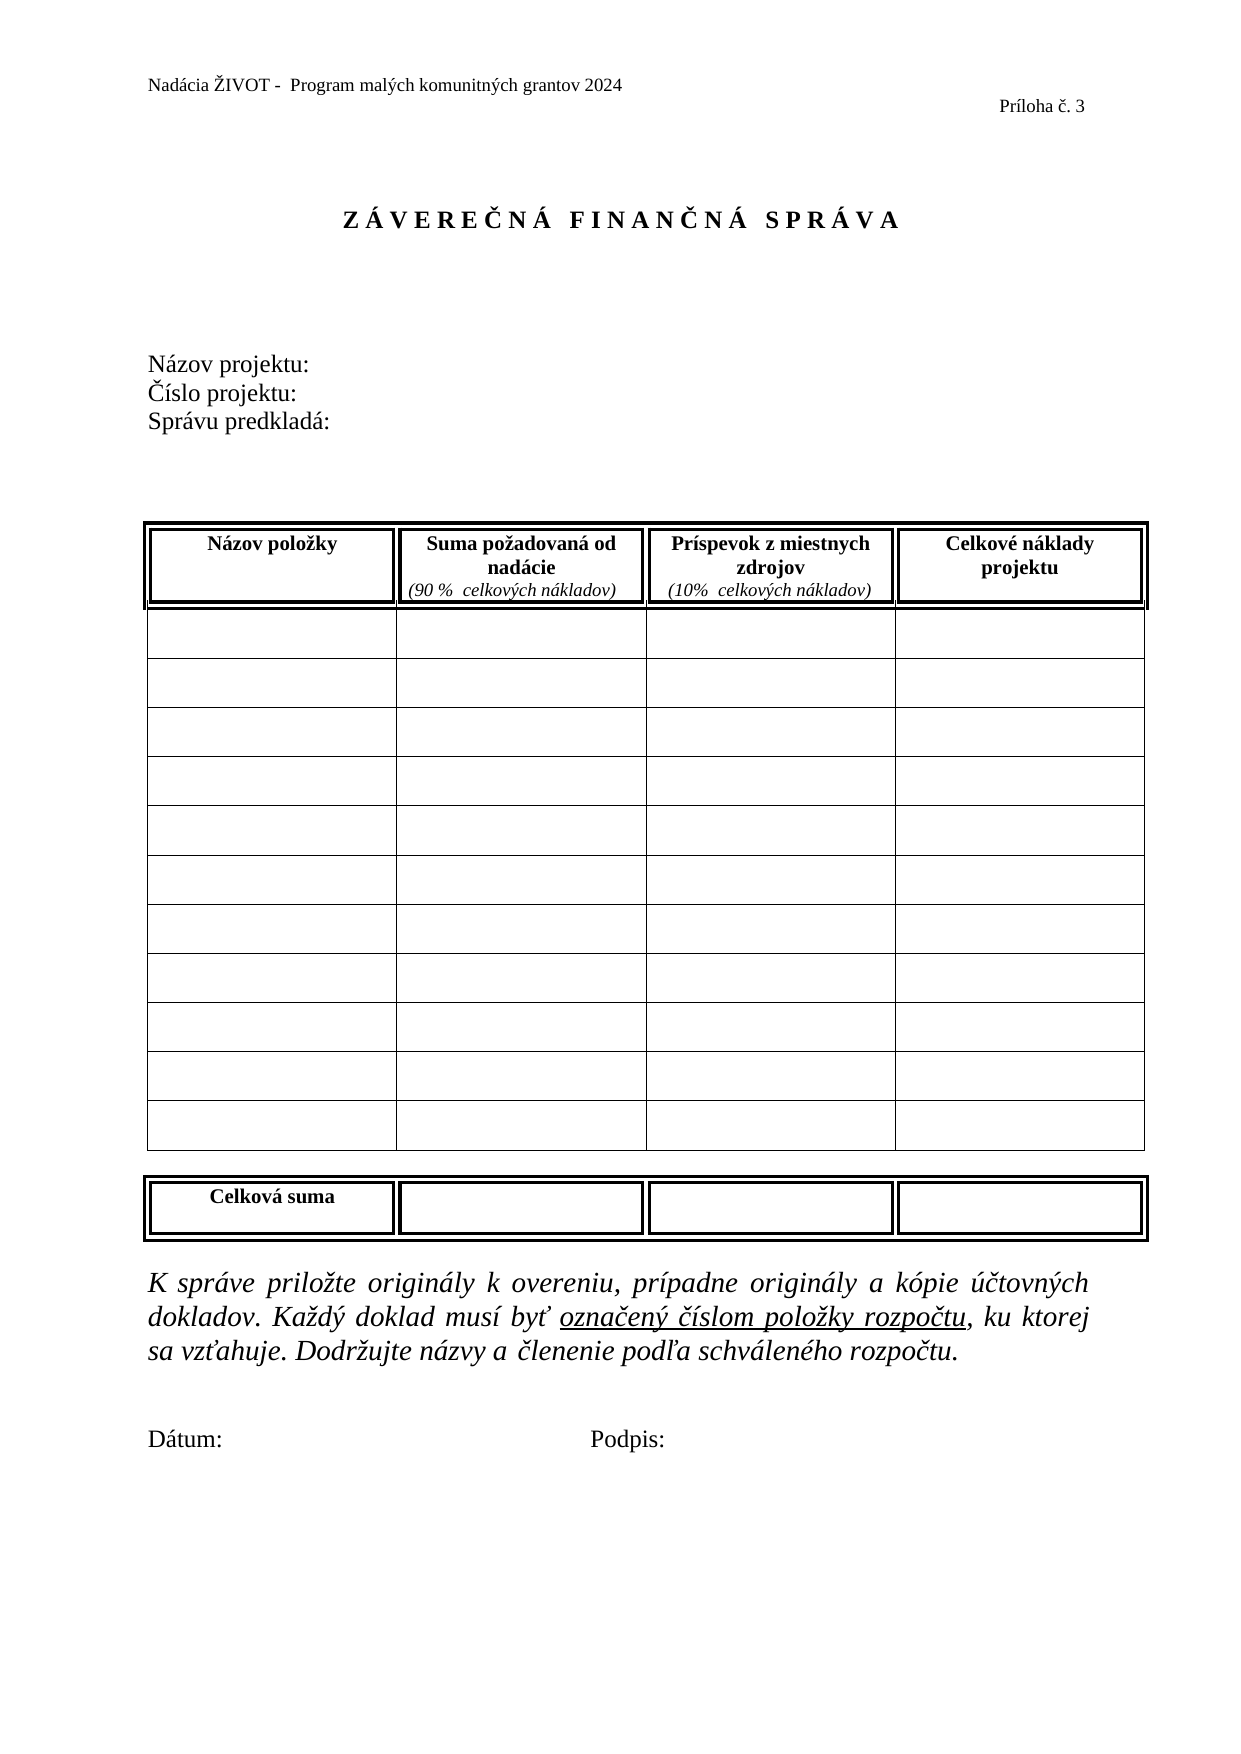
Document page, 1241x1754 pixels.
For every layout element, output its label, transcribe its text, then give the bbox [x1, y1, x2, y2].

table_header [402, 1184, 641, 1232]
text K správe priložte originály k overeniu, prípadne originály a kópie účtovných dokladov. Každý doklad musí byť označený číslom položky rozpočtu, ku ktorej sa vzťahuje. Dodržujte názvy a členenie podľa schváleného rozpočtu. [148, 1266, 1093, 1366]
text Dátum: Podpis: [148, 1424, 1093, 1452]
text Číslo projektu: [148, 378, 1093, 406]
table_cell [148, 1003, 396, 1051]
table_header [651, 1184, 891, 1232]
table_cell [647, 856, 895, 904]
table_cell [647, 954, 895, 1002]
table_cell [896, 1101, 1144, 1149]
table_cell [647, 1052, 895, 1100]
table_cell [148, 806, 396, 854]
table_cell [148, 659, 396, 707]
text Názov projektu: [148, 349, 1093, 378]
table_cell [647, 708, 895, 756]
table_cell [397, 1052, 646, 1100]
table_header Názov položky [148, 525, 397, 600]
table_cell [896, 659, 1144, 707]
table_header Celková suma [148, 1178, 397, 1232]
table_cell [647, 600, 895, 607]
table_cell [647, 757, 895, 805]
table_cell [148, 1101, 396, 1149]
table_header [895, 1178, 1144, 1232]
table_cell [148, 708, 396, 756]
table_header [900, 1184, 1140, 1232]
table_cell [397, 1101, 646, 1149]
table_cell [647, 659, 895, 707]
table_cell [896, 757, 1144, 805]
table_cell [647, 610, 895, 658]
table_cell [896, 1052, 1144, 1100]
table_header Celkové náklady projektu [895, 525, 1144, 600]
table_cell [647, 1003, 895, 1051]
table_cell [896, 954, 1144, 1002]
table_cell [397, 954, 646, 1002]
table_header [397, 1178, 646, 1232]
table_cell [397, 610, 646, 658]
table_cell [148, 1052, 396, 1100]
table_header Suma požadovaná od nadácie (90 % celkových nákladov) [397, 525, 646, 600]
table_cell [896, 905, 1144, 953]
table_cell [896, 806, 1144, 854]
table_cell [896, 1003, 1144, 1051]
table_cell [647, 905, 895, 953]
table_cell [148, 905, 396, 953]
table_cell [397, 757, 646, 805]
table_cell [148, 600, 396, 607]
table_cell [647, 1101, 895, 1149]
table_cell [148, 757, 396, 805]
text Správu predkladá: [148, 406, 1093, 435]
table_cell [896, 856, 1144, 904]
table_cell [148, 856, 396, 904]
table_cell [397, 806, 646, 854]
table_cell [896, 610, 1144, 658]
table_header [646, 1178, 895, 1232]
table_cell [148, 610, 396, 658]
table_cell [397, 600, 646, 607]
table_cell [397, 659, 646, 707]
table_cell [148, 954, 396, 1002]
table_cell [896, 600, 1144, 607]
table_header Príspevok z miestnych zdrojov (10% celkových nákladov) [646, 525, 895, 600]
table_cell [397, 856, 646, 904]
table_cell [896, 708, 1144, 756]
table_cell [397, 1003, 646, 1051]
table_cell [397, 708, 646, 756]
text Z Á V E R E Č N Á F I N A N Č N Á S P R Á V A [148, 205, 1093, 234]
table_cell [647, 806, 895, 854]
table_cell [397, 905, 646, 953]
